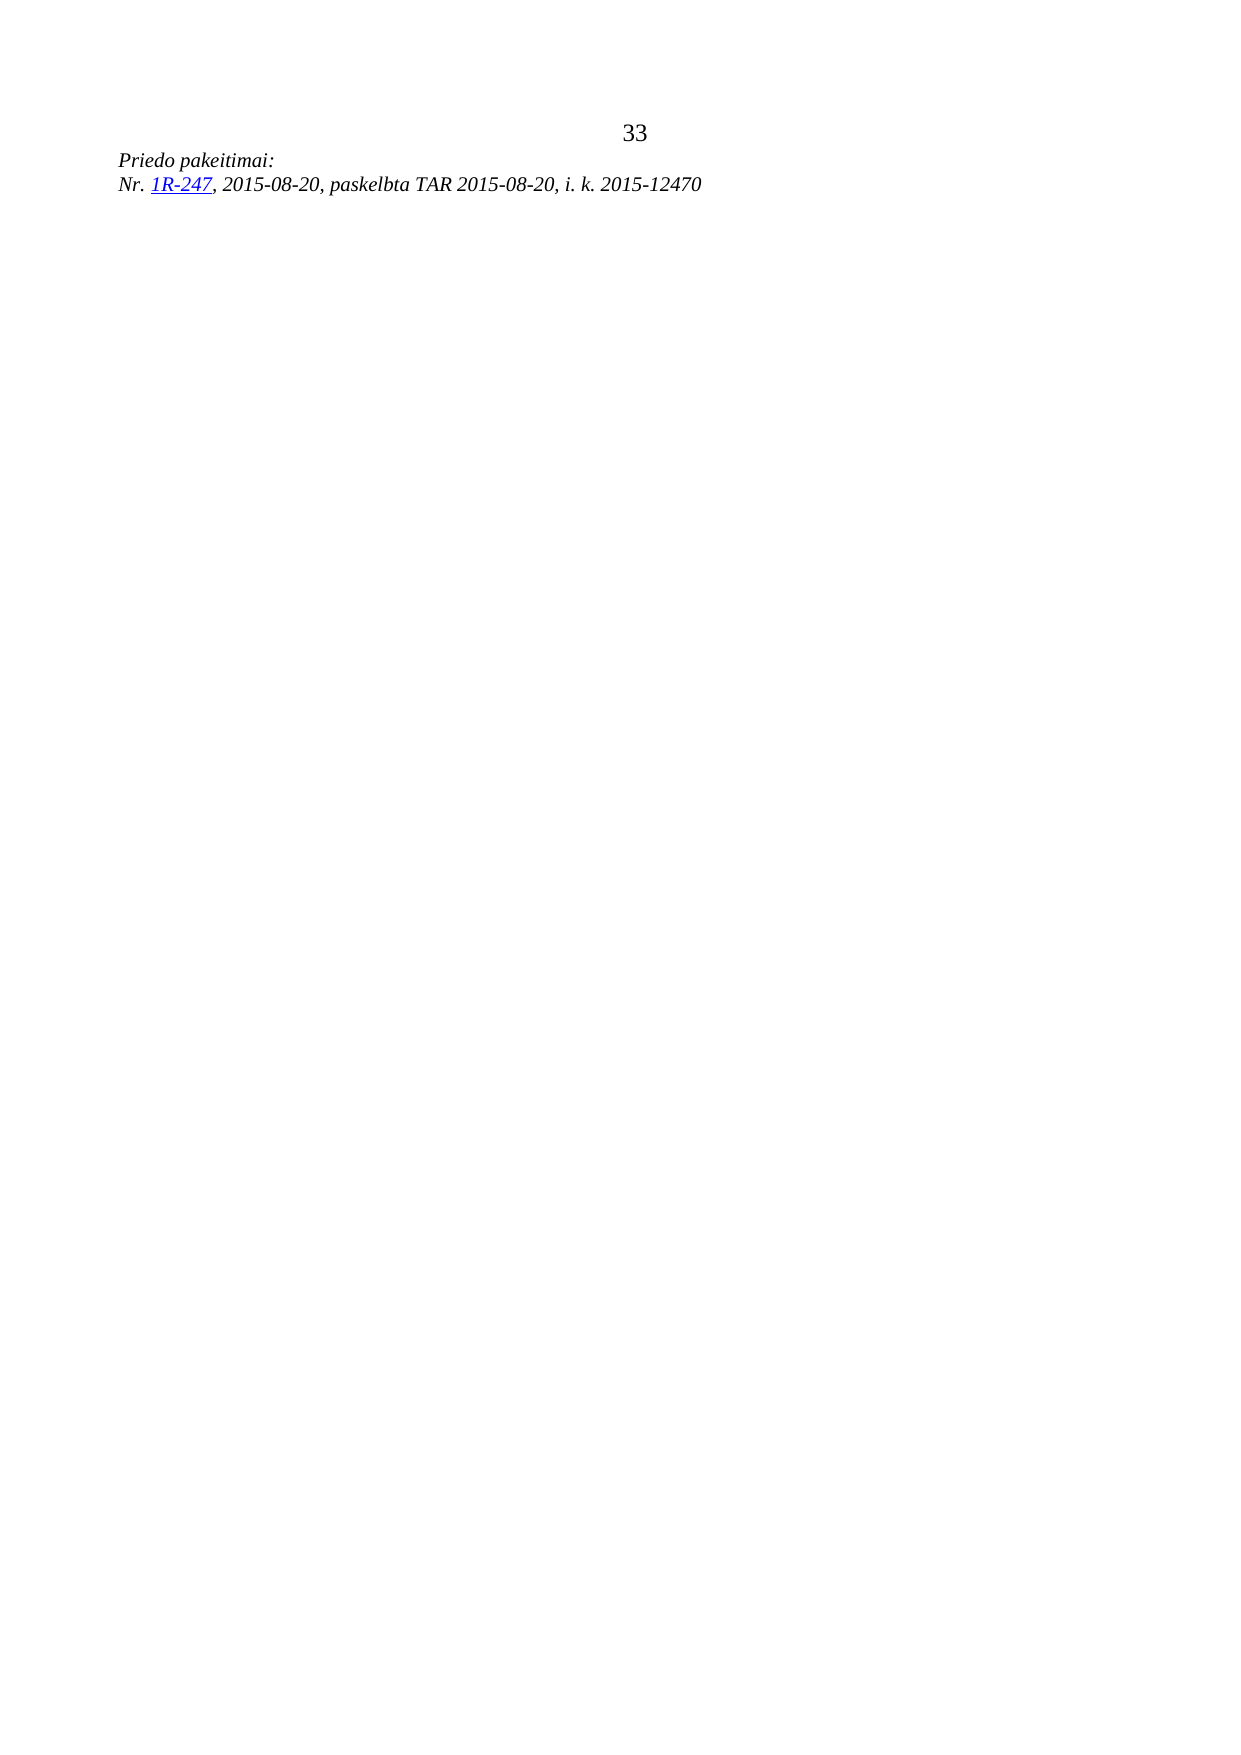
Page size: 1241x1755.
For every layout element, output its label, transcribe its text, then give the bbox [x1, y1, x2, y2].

text Nr. 1R-247, 2015-08-20, paskelbta TAR 2015-08-20, i. k. 2015-12470 [118, 172, 1152, 196]
text Priedo pakeitimai: [118, 148, 1152, 172]
